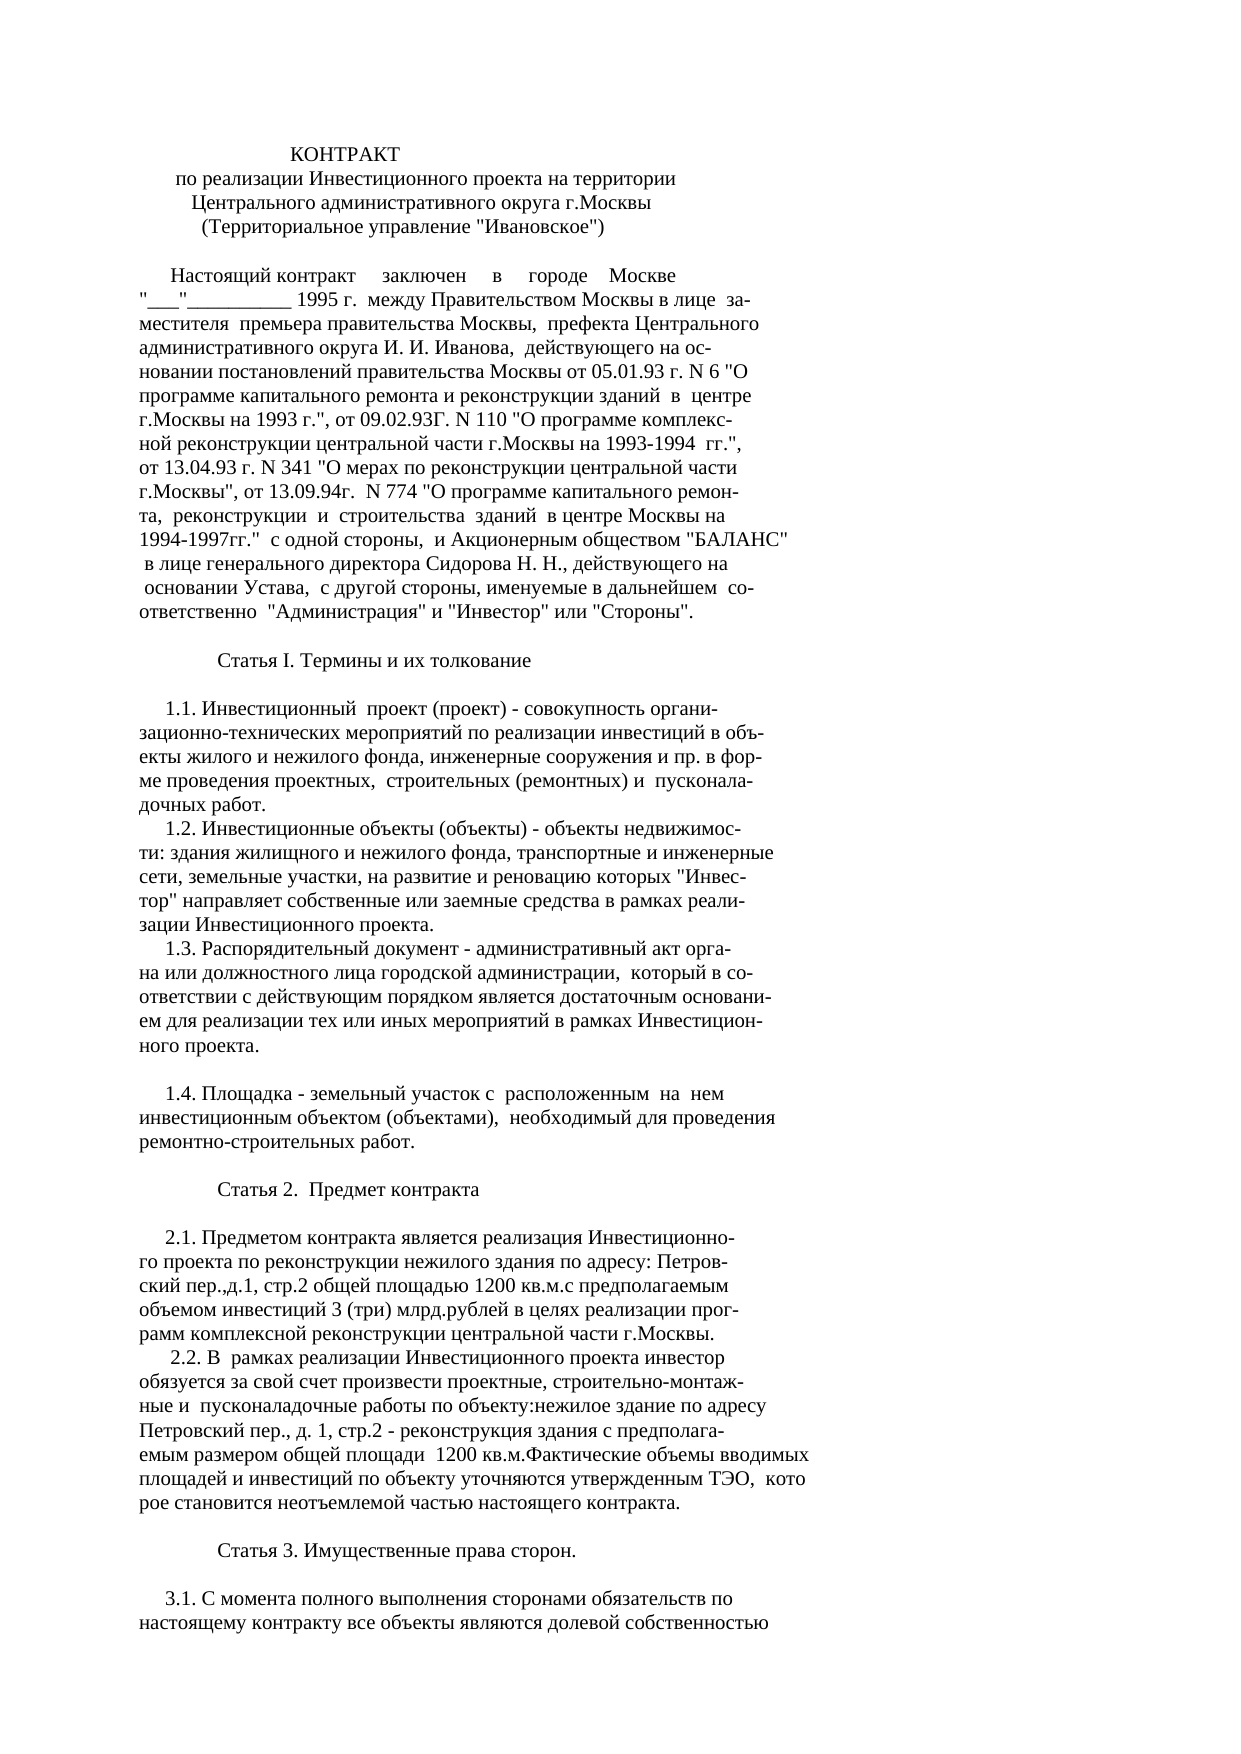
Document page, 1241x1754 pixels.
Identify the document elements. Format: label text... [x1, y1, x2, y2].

text на или должностного лица городской администрации, который в со- [118, 960, 1122, 984]
text административного округа И. И. Иванова, действующего на ос- [118, 335, 1122, 359]
text (Территориальное управление "Ивановское") [118, 214, 1122, 238]
text 1.4. Площадка - земельный участок с расположенным на нем [118, 1081, 1122, 1105]
text Центрального административного округа г.Москвы [118, 190, 1122, 214]
text емым размером общей площади 1200 кв.м.Фактические объемы вводимых [118, 1442, 1122, 1466]
text зационно-технических мероприятий по реализации инвестиций в объ- [118, 720, 1122, 744]
text объемом инвестиций 3 (три) млрд.рублей в целях реализации прог- [118, 1297, 1122, 1321]
text ремонтно-строительных работ. [118, 1129, 1122, 1153]
text Статья 2. Предмет контракта [118, 1177, 1122, 1201]
text ти: здания жилищного и нежилого фонда, транспортные и инженерные [118, 840, 1122, 864]
text местителя премьера правительства Москвы, префекта Центрального [118, 311, 1122, 335]
text настоящему контракту все объекты являются долевой собственностью [118, 1610, 1122, 1634]
text 1.2. Инвестиционные объекты (объекты) - объекты недвижимос- [118, 816, 1122, 840]
text Петровский пер., д. 1, стр.2 - реконструкция здания с предполага- [118, 1417, 1122, 1442]
text ем для реализации тех или иных мероприятий в рамках Инвестицион- [118, 1008, 1122, 1032]
text ответственно "Администрация" и "Инвестор" или "Стороны". [118, 599, 1122, 623]
text го проекта по реконструкции нежилого здания по адресу: Петров- [118, 1249, 1122, 1273]
text новании постановлений правительства Москвы от 05.01.93 г. N 6 "О [118, 359, 1122, 383]
text по реализации Инвестиционного проекта на территории [118, 166, 1122, 190]
text Статья I. Термины и их толкование [118, 647, 1122, 672]
text от 13.04.93 г. N 341 "О мерах по реконструкции центральной части [118, 455, 1122, 479]
text г.Москвы на 1993 г.", от 09.02.93Г. N 110 "О программе комплекс- [118, 407, 1122, 431]
text дочных работ. [118, 792, 1122, 816]
text 1.3. Распорядительный документ - административный акт орга- [118, 936, 1122, 960]
text сети, земельные участки, на развитие и реновацию которых "Инвес- [118, 864, 1122, 888]
text тор" направляет собственные или заемные средства в рамках реали- [118, 888, 1122, 912]
text Настоящий контракт заключен в городе Москве [118, 262, 1122, 287]
text "___"__________ 1995 г. между Правительством Москвы в лице за- [118, 287, 1122, 311]
text инвестиционным объектом (объектами), необходимый для проведения [118, 1105, 1122, 1129]
text 2.1. Предметом контракта является реализация Инвестиционно- [118, 1225, 1122, 1249]
text ные и пусконаладочные работы по объекту:нежилое здание по адресу [118, 1393, 1122, 1417]
text екты жилого и нежилого фонда, инженерные сооружения и пр. в фор- [118, 744, 1122, 768]
text основании Устава, с другой стороны, именуемые в дальнейшем со- [118, 575, 1122, 599]
text г.Москвы", от 13.09.94г. N 774 "О программе капитального ремон- [118, 479, 1122, 503]
text 3.1. С момента полного выполнения сторонами обязательств по [118, 1586, 1122, 1610]
text рамм комплексной реконструкции центральной части г.Москвы. [118, 1321, 1122, 1345]
text обязуется за свой счет произвести проектные, строительно-монтаж- [118, 1369, 1122, 1393]
text Статья 3. Имущественные права сторон. [118, 1538, 1122, 1562]
text 2.2. В рамках pеализации Инвестиционного проекта инвестор [118, 1345, 1122, 1369]
text площадей и инвестиций по объекту уточняются утвержденным ТЭО, кото [118, 1466, 1122, 1490]
text 1994-1997гг." с одной стороны, и Акционерным обществом "БАЛАНС" [118, 527, 1122, 551]
text зации Инвестиционного проекта. [118, 912, 1122, 936]
text рое становится неотъемлемой частью настоящего контракта. [118, 1490, 1122, 1514]
text ного проекта. [118, 1032, 1122, 1057]
text ной реконструкции центральной части г.Москвы на 1993-1994 гг.", [118, 431, 1122, 455]
text программе капитального ремонта и реконструкции зданий в центре [118, 383, 1122, 407]
text ский пер.,д.1, стр.2 общей площадью 1200 кв.м.с предполагаемым [118, 1273, 1122, 1297]
text в лице генерального директора Сидорова Н. Н., действующего на [118, 551, 1122, 575]
text ме проведения проектных, строительных (ремонтных) и пусконала- [118, 768, 1122, 792]
text КОНТРАКТ [118, 142, 1122, 166]
text ответствии с действующим порядком является достаточным основани- [118, 984, 1122, 1008]
text та, реконструкции и строительства зданий в центре Москвы на [118, 503, 1122, 527]
text 1.1. Инвестиционный проект (проект) - совокупность органи- [118, 696, 1122, 720]
